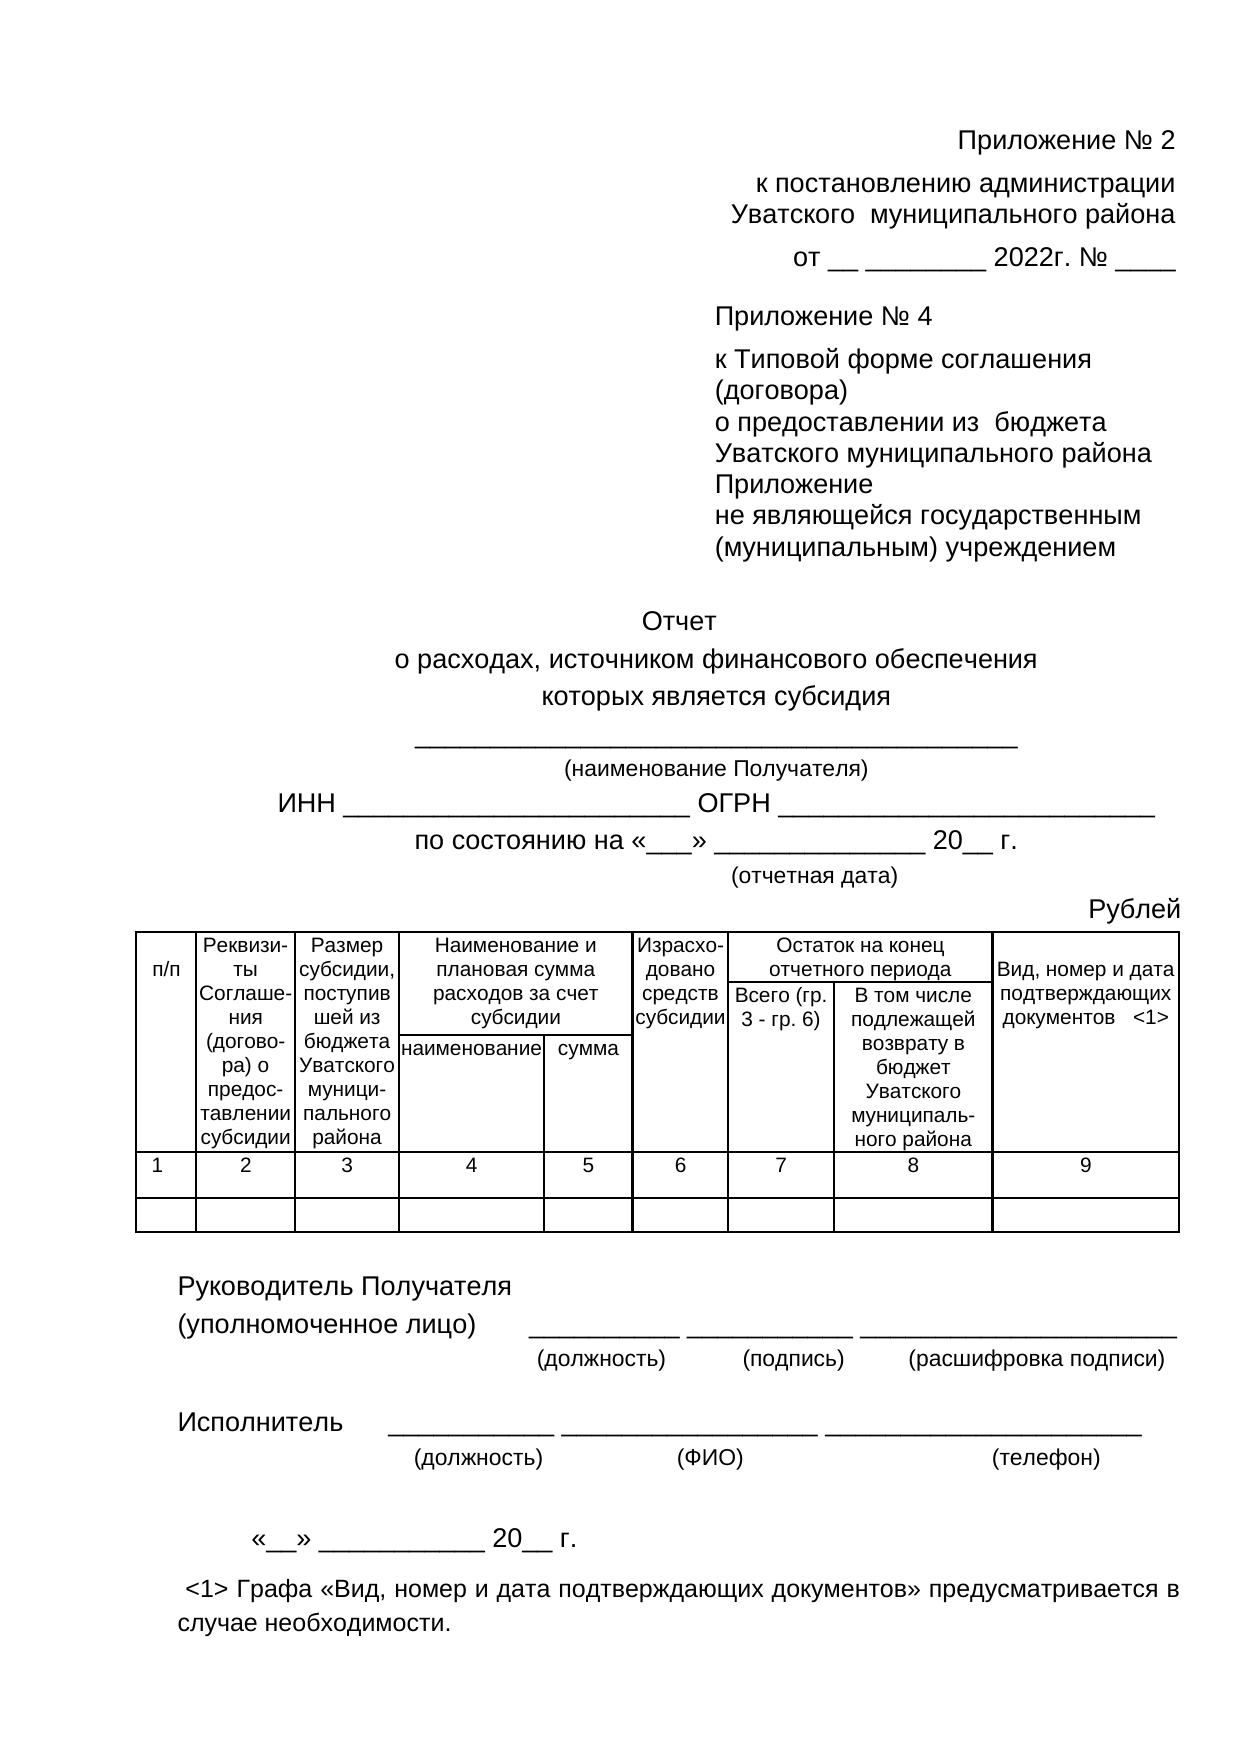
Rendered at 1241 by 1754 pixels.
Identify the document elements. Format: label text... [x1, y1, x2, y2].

text (должность) (подпись) (расшифровка подписи) [177, 1345, 1181, 1371]
table_cell к постановлению администрации Уватского муниципального района [706, 161, 1181, 235]
table_cell 1 [137, 1153, 195, 1197]
table_header №п/п [137, 933, 195, 1151]
table_cell к Типовой форме соглашения (договора) о предоставлении из бюджета Уватского муниципального района Приложение не являющейся государственным (муниципальным) учреждением [709, 338, 1181, 568]
text Исполнитель ___________ _________________ _____________________ [177, 1406, 1181, 1438]
text <1> Графа «Вид, номер и дата подтверждающих документов» предусматривается в случае необходимости. [177, 1574, 1181, 1637]
table_cell 3 [296, 1153, 398, 1197]
text ________________________________________ [177, 718, 1181, 749]
table_cell 7 [729, 1153, 833, 1197]
table_cell от __ ________ 2022г. № ____ [706, 235, 1181, 277]
table_cell [994, 1199, 1178, 1231]
text по состоянию на «___» ______________ 20__ г. [177, 824, 1181, 855]
table_cell [634, 1199, 727, 1231]
text Рублей [177, 893, 1181, 924]
table_cell 9 [994, 1153, 1178, 1197]
table_header Наименование и плановая сумма расходов за счет субсидии [400, 933, 631, 1034]
table_header Израсхо-довано средств субсидии [634, 933, 727, 1151]
table_cell сумма [545, 1036, 631, 1151]
text о расходах, источником финансового обеспечения [177, 643, 1181, 674]
text Отчет [177, 605, 1181, 636]
text «__» ___________ 20__ г. [177, 1522, 1181, 1553]
table_header Вид, номер и дата подтверждающих документов <1> [994, 933, 1178, 1151]
table_cell 5 [545, 1153, 631, 1197]
table_cell 8 [835, 1153, 991, 1197]
table_cell [545, 1199, 631, 1231]
text ИНН _______________________ ОГРН _________________________ [177, 787, 1181, 818]
text Руководитель Получателя [177, 1270, 1181, 1301]
table_cell В том числе подлежащей возврату в бюджет Уватского муниципаль-ного района [835, 983, 991, 1151]
table_header Приложение № 2 [706, 118, 1181, 161]
table_cell наименование [400, 1036, 543, 1151]
table_cell 6 [634, 1153, 727, 1197]
text (наименование Получателя) [177, 755, 1181, 781]
text (должность) (ФИО) (телефон) [177, 1444, 1181, 1470]
table_cell [400, 1199, 543, 1231]
table_cell 4 [400, 1153, 543, 1197]
table_cell [197, 1199, 294, 1231]
table_cell [729, 1199, 833, 1231]
table_cell [835, 1199, 991, 1231]
text которых является субсидия [177, 680, 1181, 711]
text (уполномоченное лицо) __________ ___________ _____________________ [177, 1308, 1181, 1339]
table_cell Всего (гр. 3 - гр. 6) [729, 983, 833, 1151]
table_header Размер субсидии, поступившей из бюджета Уватского муници-пального района [296, 933, 398, 1151]
text (отчетная дата) [177, 862, 1181, 888]
table_cell 2 [197, 1153, 294, 1197]
table_cell 1 [137, 1199, 195, 1231]
table_header Остаток на конец отчетного периода [729, 933, 991, 981]
table_header Реквизи-ты Соглаше-ния (догово-ра) о предос-тавлении субсидии [197, 933, 294, 1151]
table_cell [296, 1199, 398, 1231]
table_header Приложение № 4 [709, 295, 1181, 337]
